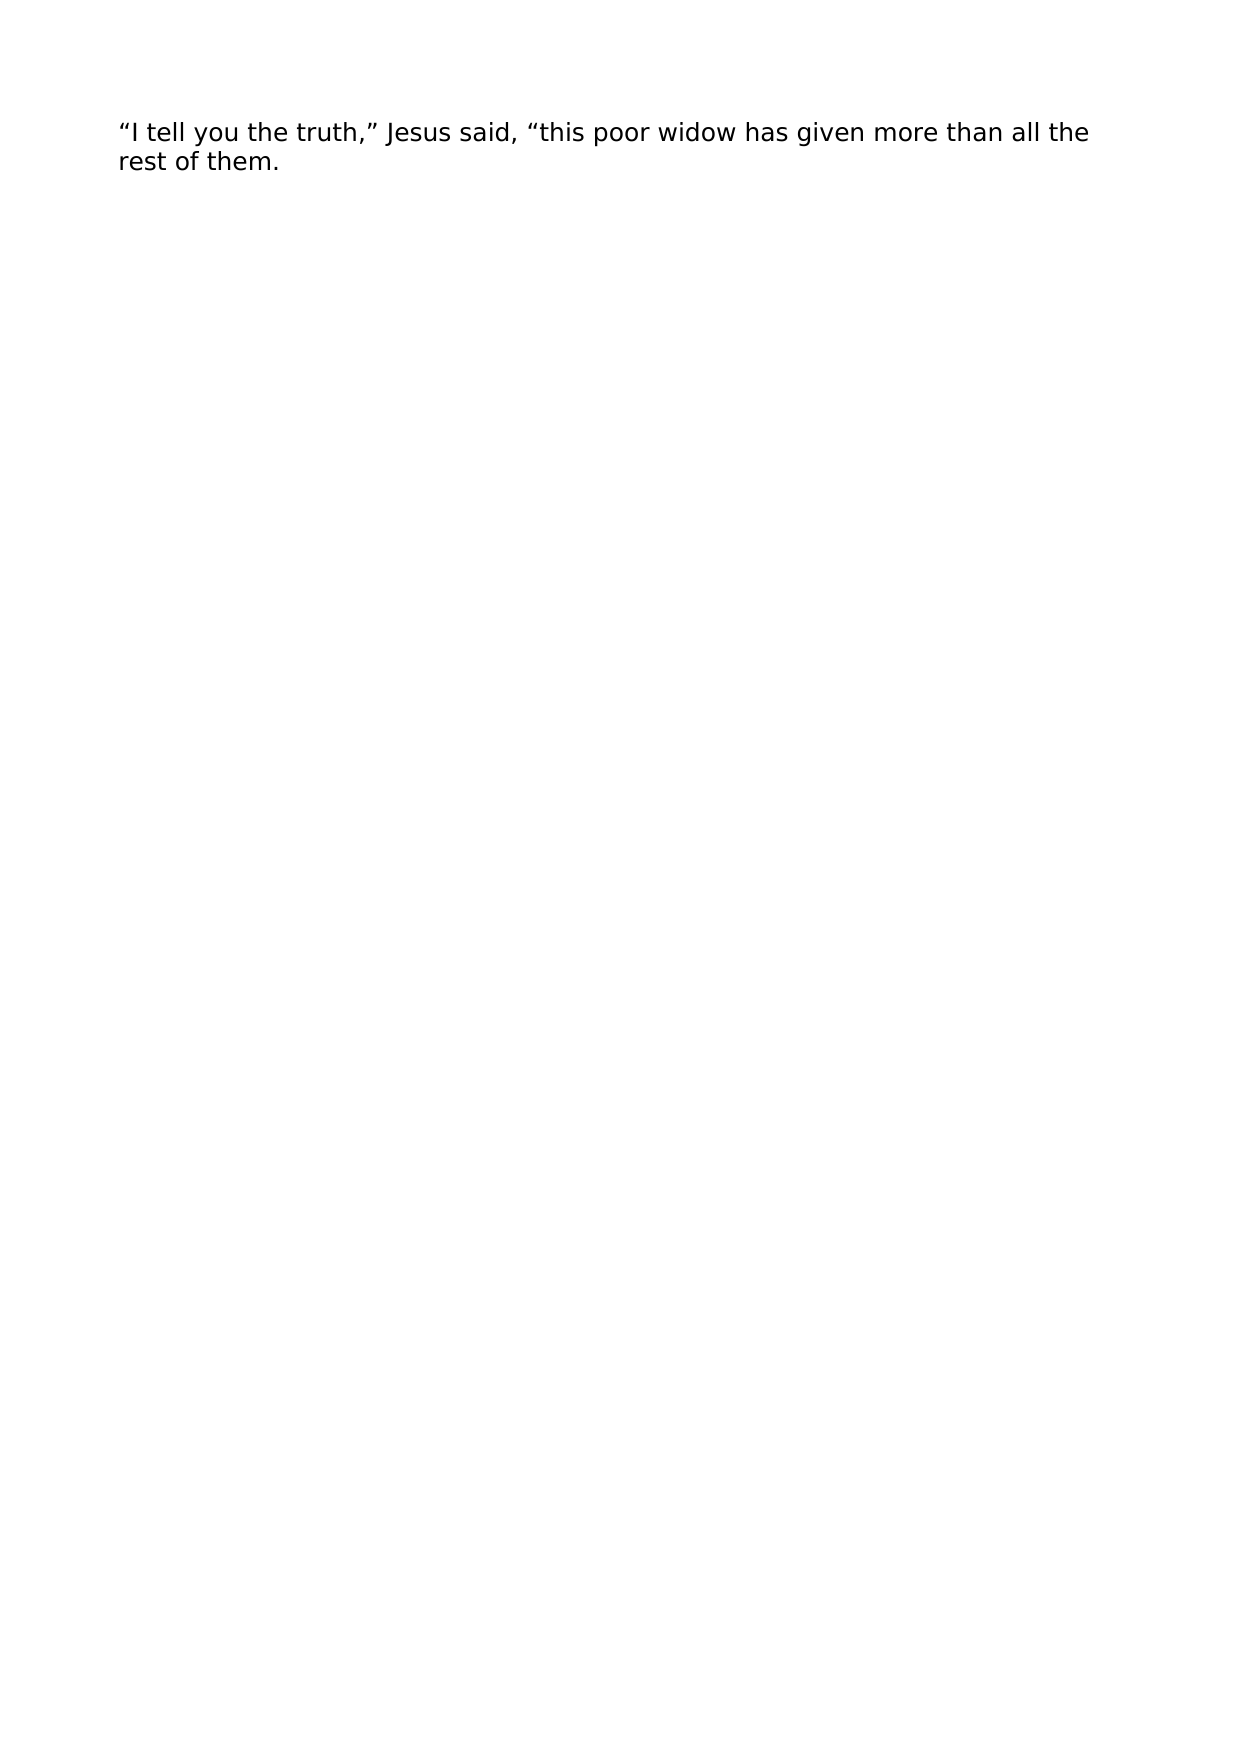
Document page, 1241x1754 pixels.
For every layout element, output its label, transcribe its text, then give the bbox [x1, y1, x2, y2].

text “I tell you the truth,” Jesus said, “this poor widow has given more than all the rest of them. [118, 118, 1122, 176]
